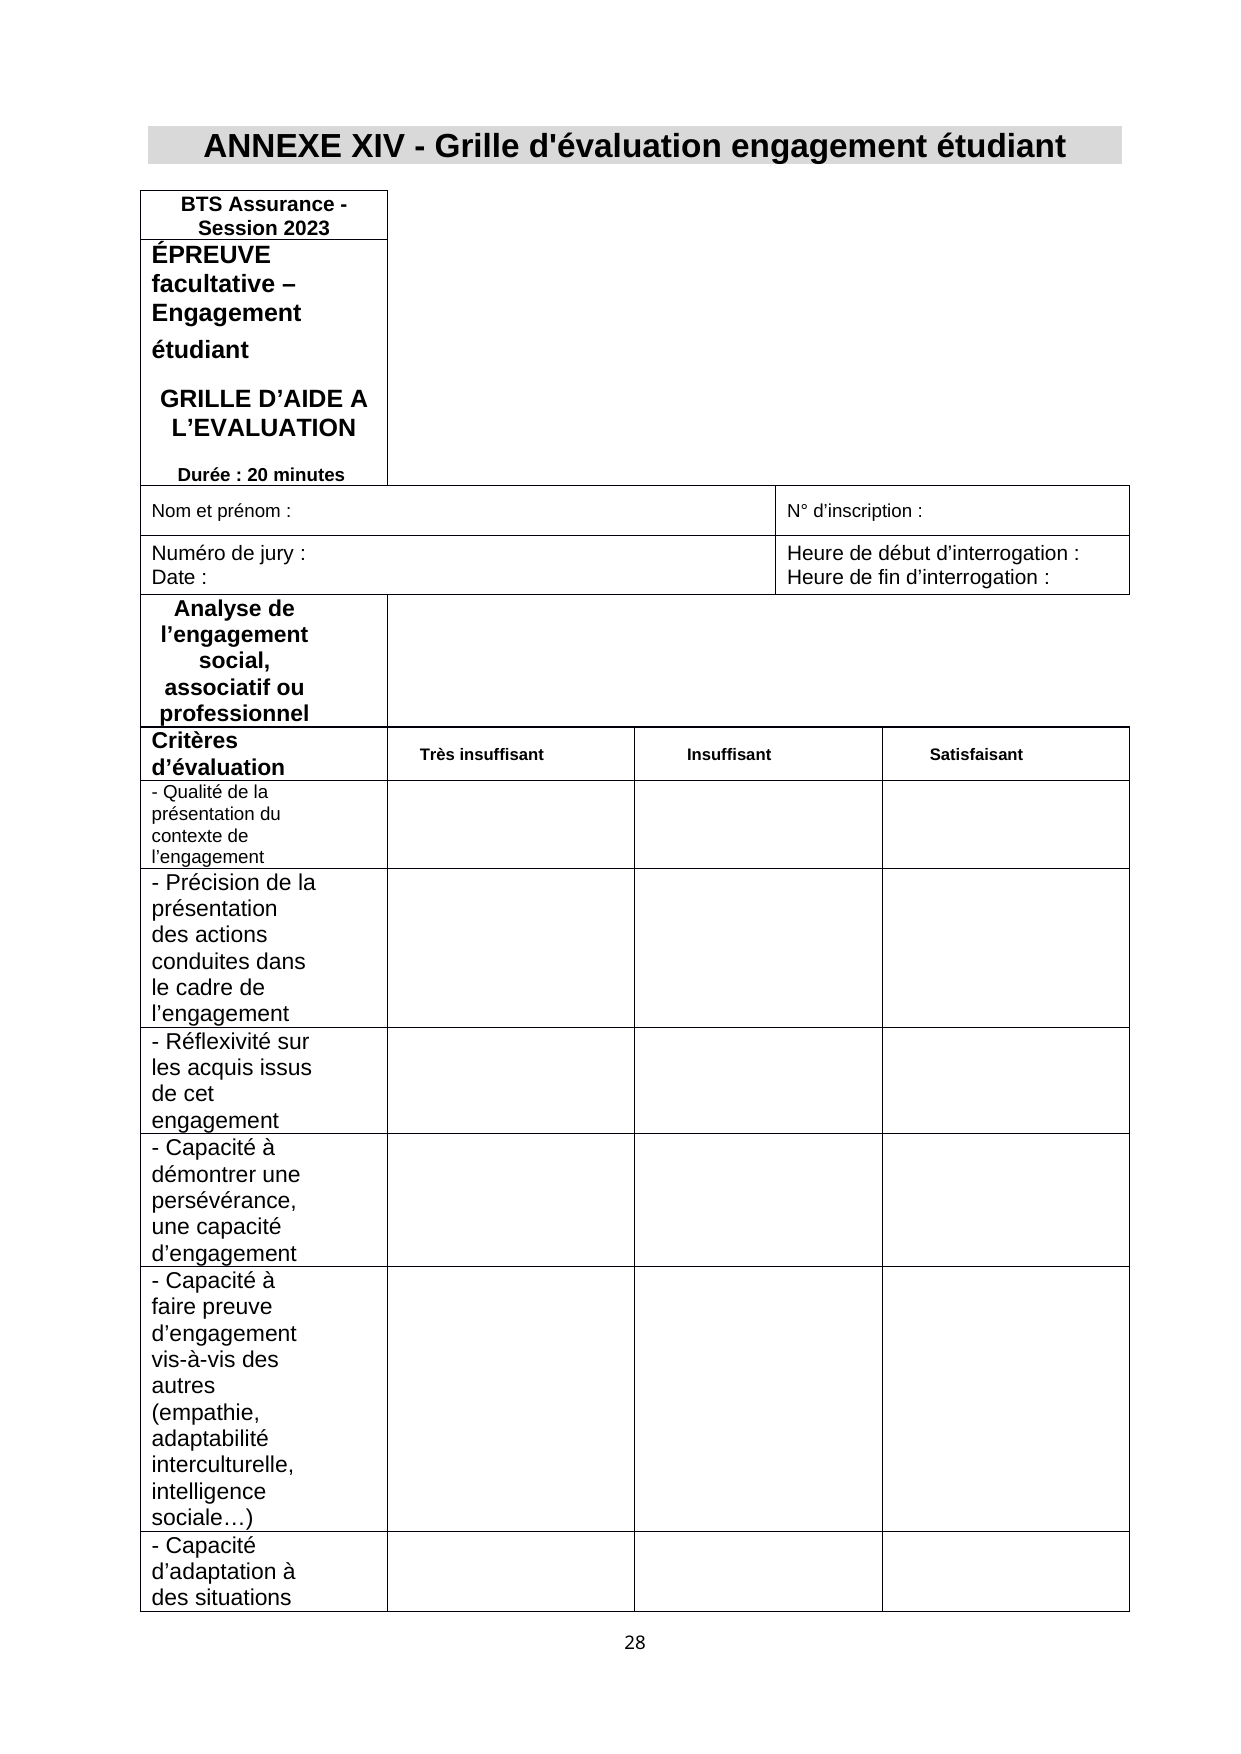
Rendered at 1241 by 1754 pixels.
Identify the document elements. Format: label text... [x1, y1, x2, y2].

table_cell Insuffisant [635, 728, 882, 780]
table_cell [635, 1028, 882, 1133]
table_cell - Capacité d’adaptation à des situations [141, 1532, 387, 1611]
table_cell [883, 1028, 1129, 1133]
table_cell Heure de début d’interrogation : Heure de fin d’interrogation : [776, 536, 1129, 594]
table_cell [883, 1134, 1129, 1266]
table_cell [635, 869, 882, 1027]
table_cell [388, 869, 634, 1027]
table_cell [635, 1532, 882, 1611]
table_cell [883, 1532, 1129, 1611]
table_cell [388, 1028, 634, 1133]
table_cell Critères d’évaluation [141, 728, 387, 780]
table_cell Satisfaisant [883, 728, 1129, 780]
table_cell [883, 869, 1129, 1027]
table_header BTS Assurance - Session 2023 [141, 191, 387, 239]
table_cell [635, 781, 882, 867]
table_cell N° d’inscription : [776, 486, 1129, 534]
table_cell - Réflexivité sur les acquis issus de cet engagement [141, 1028, 387, 1133]
table_cell ÉPREUVE facultative – Engagement étudiant GRILLE D’AIDE A L’EVALUATION Durée : 20 minutes [141, 240, 387, 485]
subtitle ANNEXE XIV - Grille d'évaluation engagement étudiant [148, 126, 1122, 164]
table_cell Numéro de jury : Date : [141, 536, 775, 594]
table_cell [883, 1267, 1129, 1531]
table_cell - Qualité de la présentation du contexte de l’engagement [141, 781, 387, 867]
table_cell Analyse de l’engagement social, associatif ou professionnel [141, 595, 387, 726]
table_cell Nom et prénom : [141, 486, 775, 534]
table_cell Très insuffisant [388, 728, 634, 780]
table_cell - Capacité à faire preuve d’engagement vis-à-vis des autres (empathie, adaptabilité interculturelle, intelligence sociale…) [141, 1267, 387, 1531]
table_cell [883, 781, 1129, 867]
table_cell - Précision de la présentation des actions conduites dans le cadre de l’engagement [141, 869, 387, 1027]
table_cell [388, 781, 634, 867]
table_cell [635, 1134, 882, 1266]
table_cell [388, 1134, 634, 1266]
table_cell - Capacité à démontrer une persévérance, une capacité d’engagement [141, 1134, 387, 1266]
table_cell [388, 1532, 634, 1611]
table_cell [388, 1267, 634, 1531]
table_cell [635, 1267, 882, 1531]
